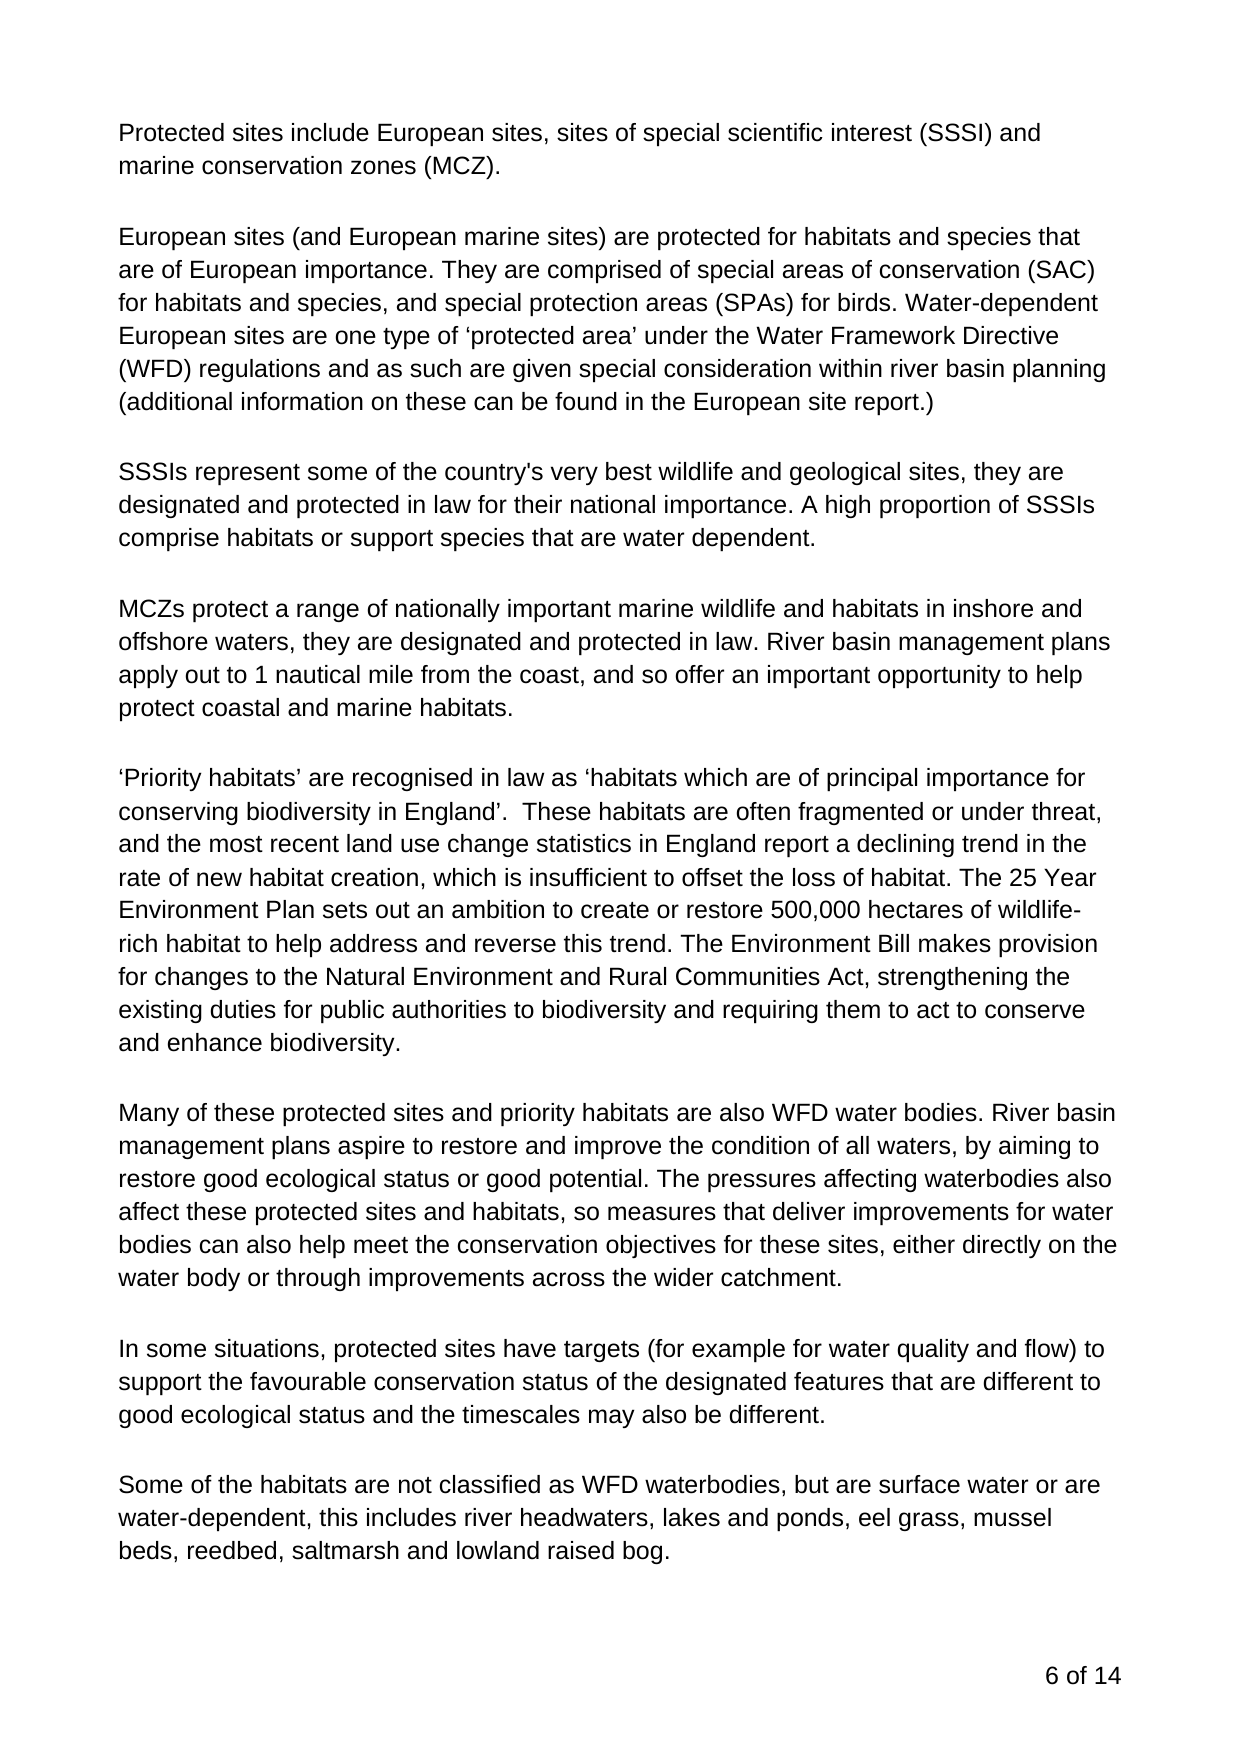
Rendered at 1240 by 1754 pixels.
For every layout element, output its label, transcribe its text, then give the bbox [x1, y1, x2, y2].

text Some of the habitats are not classified as WFD waterbodies, but are surface water or are water-dependent, this includes river headwaters, lakes and ponds, eel grass, mussel beds, reedbed, saltmarsh and lowland raised bog. [118, 1470, 1121, 1565]
text European sites (and European marine sites) are protected for habitats and species that are of European importance. They are comprised of special areas of conservation (SAC) for habitats and species, and special protection areas (SPAs) for birds. Water-dependent European sites are one type of ‘protected area’ under the Water Framework Directive (WFD) regulations and as such are given special consideration within river basin planning (additional information on these can be found in the European site report.) [118, 222, 1121, 416]
text Protected sites include European sites, sites of special scientific interest (SSSI) and marine conservation zones (MCZ). [118, 118, 1121, 180]
text ‘Priority habitats’ are recognised in law as ‘habitats which are of principal importance for conserving biodiversity in England’. These habitats are often fragmented or under threat, and the most recent land use change statistics in England report a declining trend in the rate of new habitat creation, which is insufficient to offset the loss of habitat. The 25 Year Environment Plan sets out an ambition to create or restore 500,000 hectares of wildlife-rich habitat to help address and reverse this trend. The Environment Bill makes provision for changes to the Natural Environment and Rural Communities Act, strengthening the existing duties for public authorities to biodiversity and requiring them to act to conserve and enhance biodiversity. [118, 763, 1121, 1056]
text MCZs protect a range of nationally important marine wildlife and habitats in inshore and offshore waters, they are designated and protected in law. River basin management plans apply out to 1 nautical mile from the coast, and so offer an important opportunity to help protect coastal and marine habitats. [118, 594, 1121, 722]
text SSSIs represent some of the country's very best wildlife and geological sites, they are designated and protected in law for their national importance. A high proportion of SSSIs comprise habitats or support species that are water dependent. [118, 457, 1121, 552]
text Many of these protected sites and priority habitats are also WFD water bodies. River basin management plans aspire to restore and improve the condition of all waters, by aiming to restore good ecological status or good potential. The pressures affecting waterbodies also affect these protected sites and habitats, so measures that deliver improvements for water bodies can also help meet the conservation objectives for these sites, either directly on the water body or through improvements across the wider catchment. [118, 1098, 1121, 1292]
text In some situations, protected sites have targets (for example for water quality and flow) to support the favourable conservation status of the designated features that are different to good ecological status and the timescales may also be different. [118, 1334, 1121, 1428]
